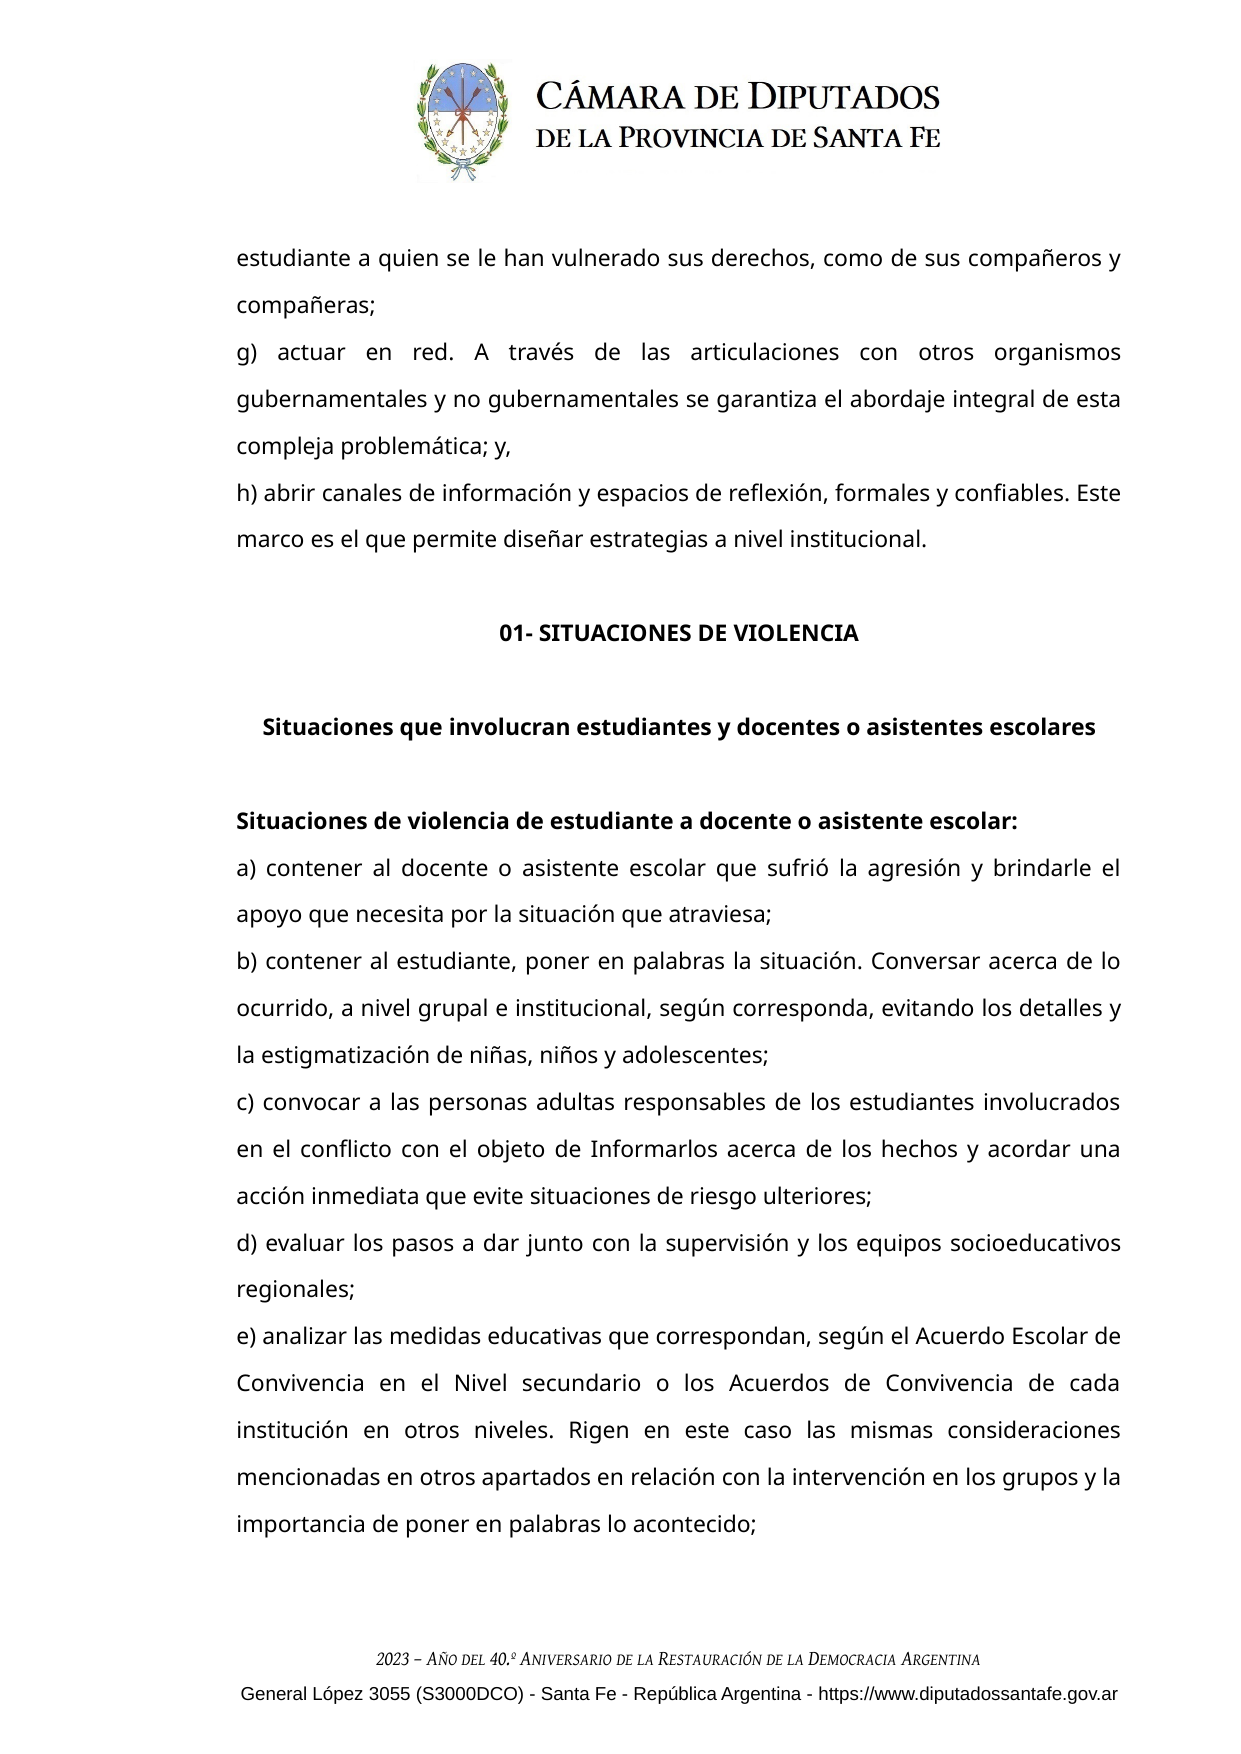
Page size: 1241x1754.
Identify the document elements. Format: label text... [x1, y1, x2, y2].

text a) contener al docente o asistente escolar que sufrió la agresión y brindarle el apoyo que necesita por la situación que atraviesa; [236, 852, 1122, 930]
text estudiante a quien se le han vulnerado sus derechos, como de sus compañeros y compañeras; [236, 242, 1122, 320]
text d) evaluar los pasos a dar junto con la supervisión y los equipos socioeducativos regionales; [236, 1227, 1122, 1305]
text Situaciones que involucran estudiantes y docentes o asistentes escolares [236, 711, 1122, 742]
picture [413, 59, 945, 183]
text b) contener al estudiante, poner en palabras la situación. Conversar acerca de lo ocurrido, a nivel grupal e institucional, según corresponda, evitando los detalles y la estigmatización de niñas, niños y adolescentes; [236, 945, 1122, 1070]
text g) actuar en red. A través de las articulaciones con otros organismos gubernamentales y no gubernamentales se garantiza el abordaje integral de esta compleja problemática; y, [236, 336, 1122, 461]
text 01- SITUACIONES DE VIOLENCIA [236, 617, 1122, 648]
text h) abrir canales de información y espacios de reflexión, formales y confiables. Este marco es el que permite diseñar estrategias a nivel institucional. [236, 477, 1122, 555]
text c) convocar a las personas adultas responsables de los estudiantes involucrados en el conflicto con el objeto de Informarlos acerca de los hechos y acordar una acción inmediata que evite situaciones de riesgo ulteriores; [236, 1086, 1122, 1211]
text e) analizar las medidas educativas que correspondan, según el Acuerdo Escolar de Convivencia en el Nivel secundario o los Acuerdos de Convivencia de cada institución en otros niveles. Rigen en este caso las mismas consideraciones mencionadas en otros apartados en relación con la intervención en los grupos y la importancia de poner en palabras lo acontecido; [236, 1320, 1122, 1539]
text Situaciones de violencia de estudiante a docente o asistente escolar: [236, 805, 1122, 836]
